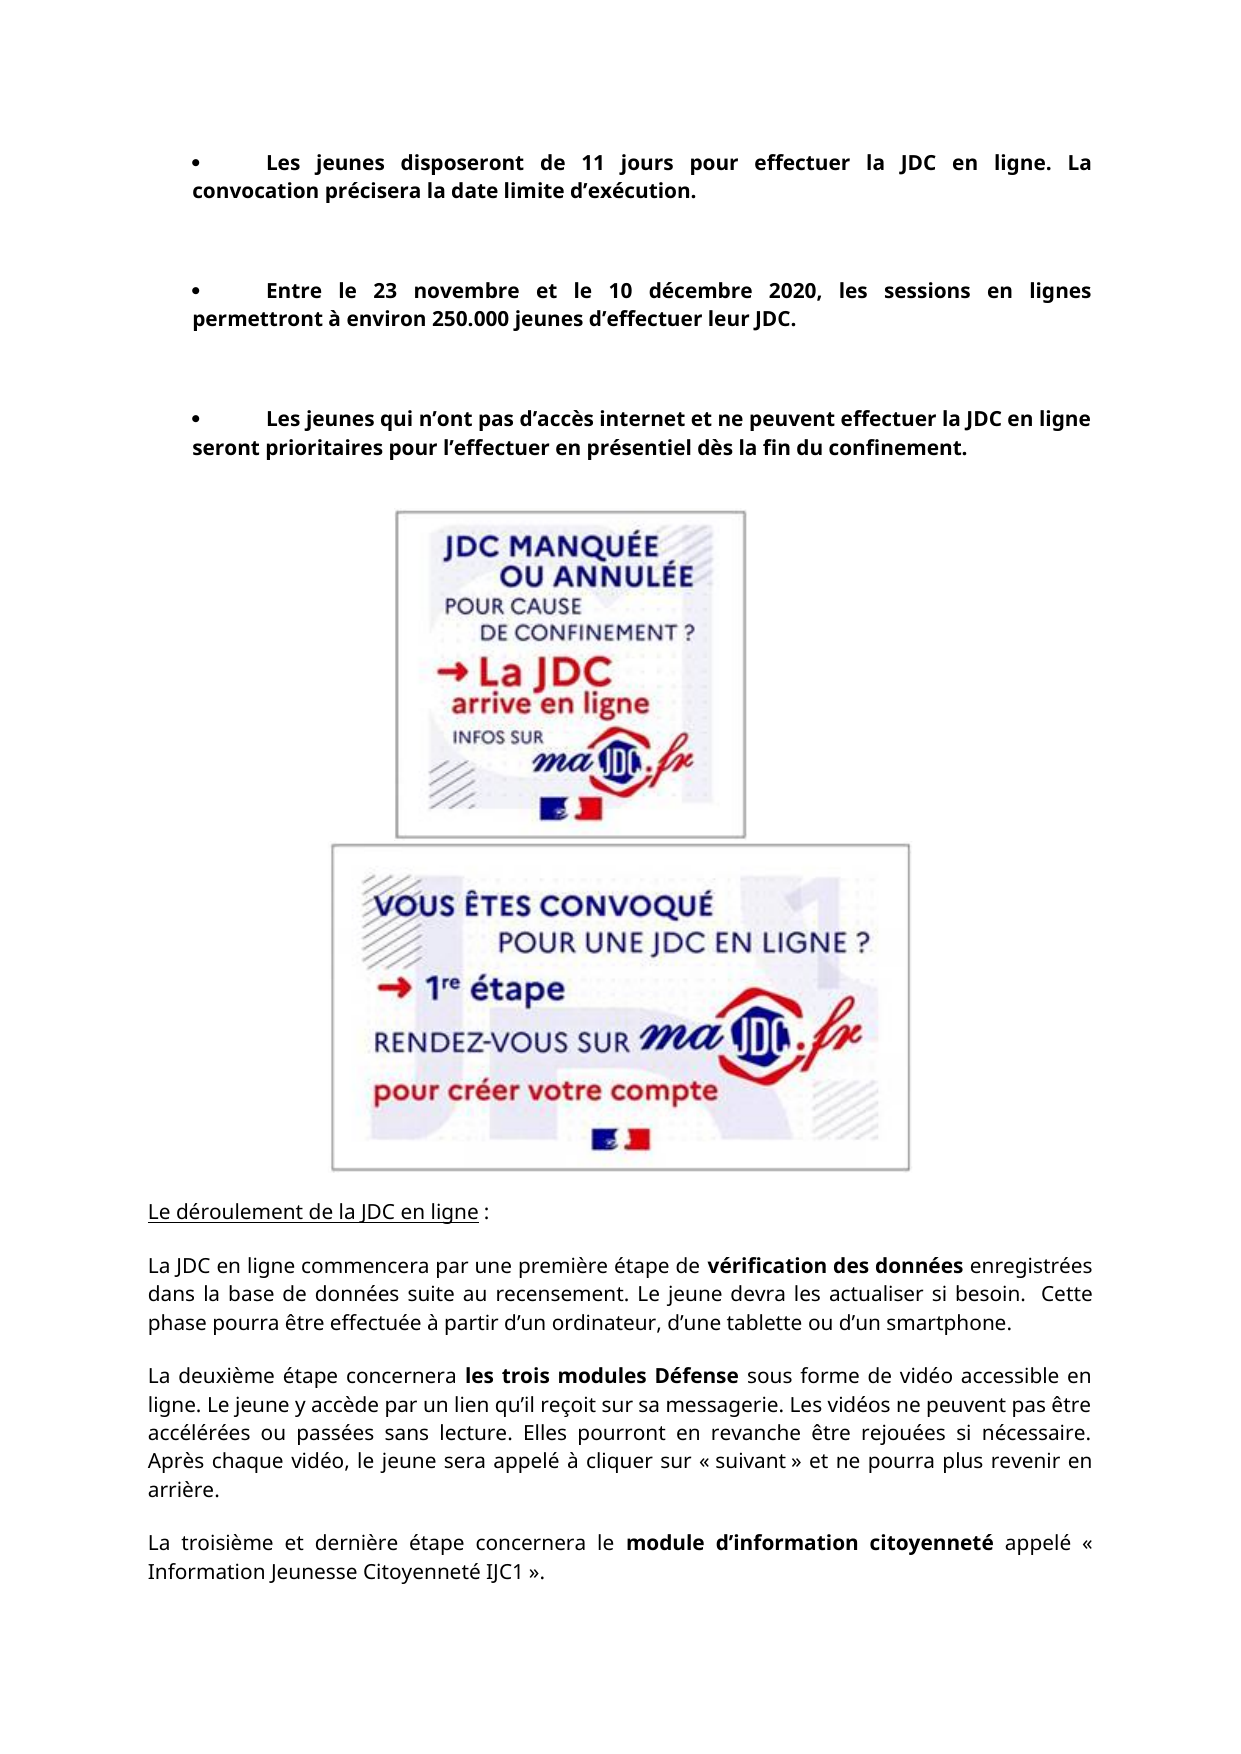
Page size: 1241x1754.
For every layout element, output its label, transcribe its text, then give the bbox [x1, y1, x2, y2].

text La JDC en ligne commencera par une première étape de vérification des données enregistrées dans la base de données suite au recensement. Le jeune devra les actualiser si besoin. Cette phase pourra être effectuée à partir d’un ordinateur, d’une tablette ou d’un smartphone. [148, 1251, 1093, 1336]
list Entre le 23 novembre et le 10 décembre 2020, les sessions en lignes permettront à environ 250.000 jeunes d’effectuer leur JDC. [192, 276, 1093, 333]
list Les jeunes disposeront de 11 jours pour effectuer la JDC en ligne. La convocation précisera la date limite d’exécution. [192, 148, 1093, 204]
list Les jeunes qui n’ont pas d’accès internet et ne peuvent effectuer la JDC en ligne seront prioritaires pour l’effectuer en présentiel dès la fin du confinement. [192, 404, 1093, 461]
text Le déroulement de la JDC en ligne : [148, 1197, 1093, 1226]
text La deuxième étape concernera les trois modules Défense sous forme de vidéo accessible en ligne. Le jeune y accède par un lien qu’il reçoit sur sa messagerie. Les vidéos ne peuvent pas être accélérées ou passées sans lecture. Elles pourront en revanche être rejouées si nécessaire. Après chaque vidéo, le jeune sera appelé à cliquer sur « suivant » et ne pourra plus revenir en arrière. [148, 1361, 1093, 1503]
text La troisième et dernière étape concernera le module d’information citoyenneté appelé « Information Jeunesse Citoyenneté IJC1 ». [148, 1528, 1093, 1585]
